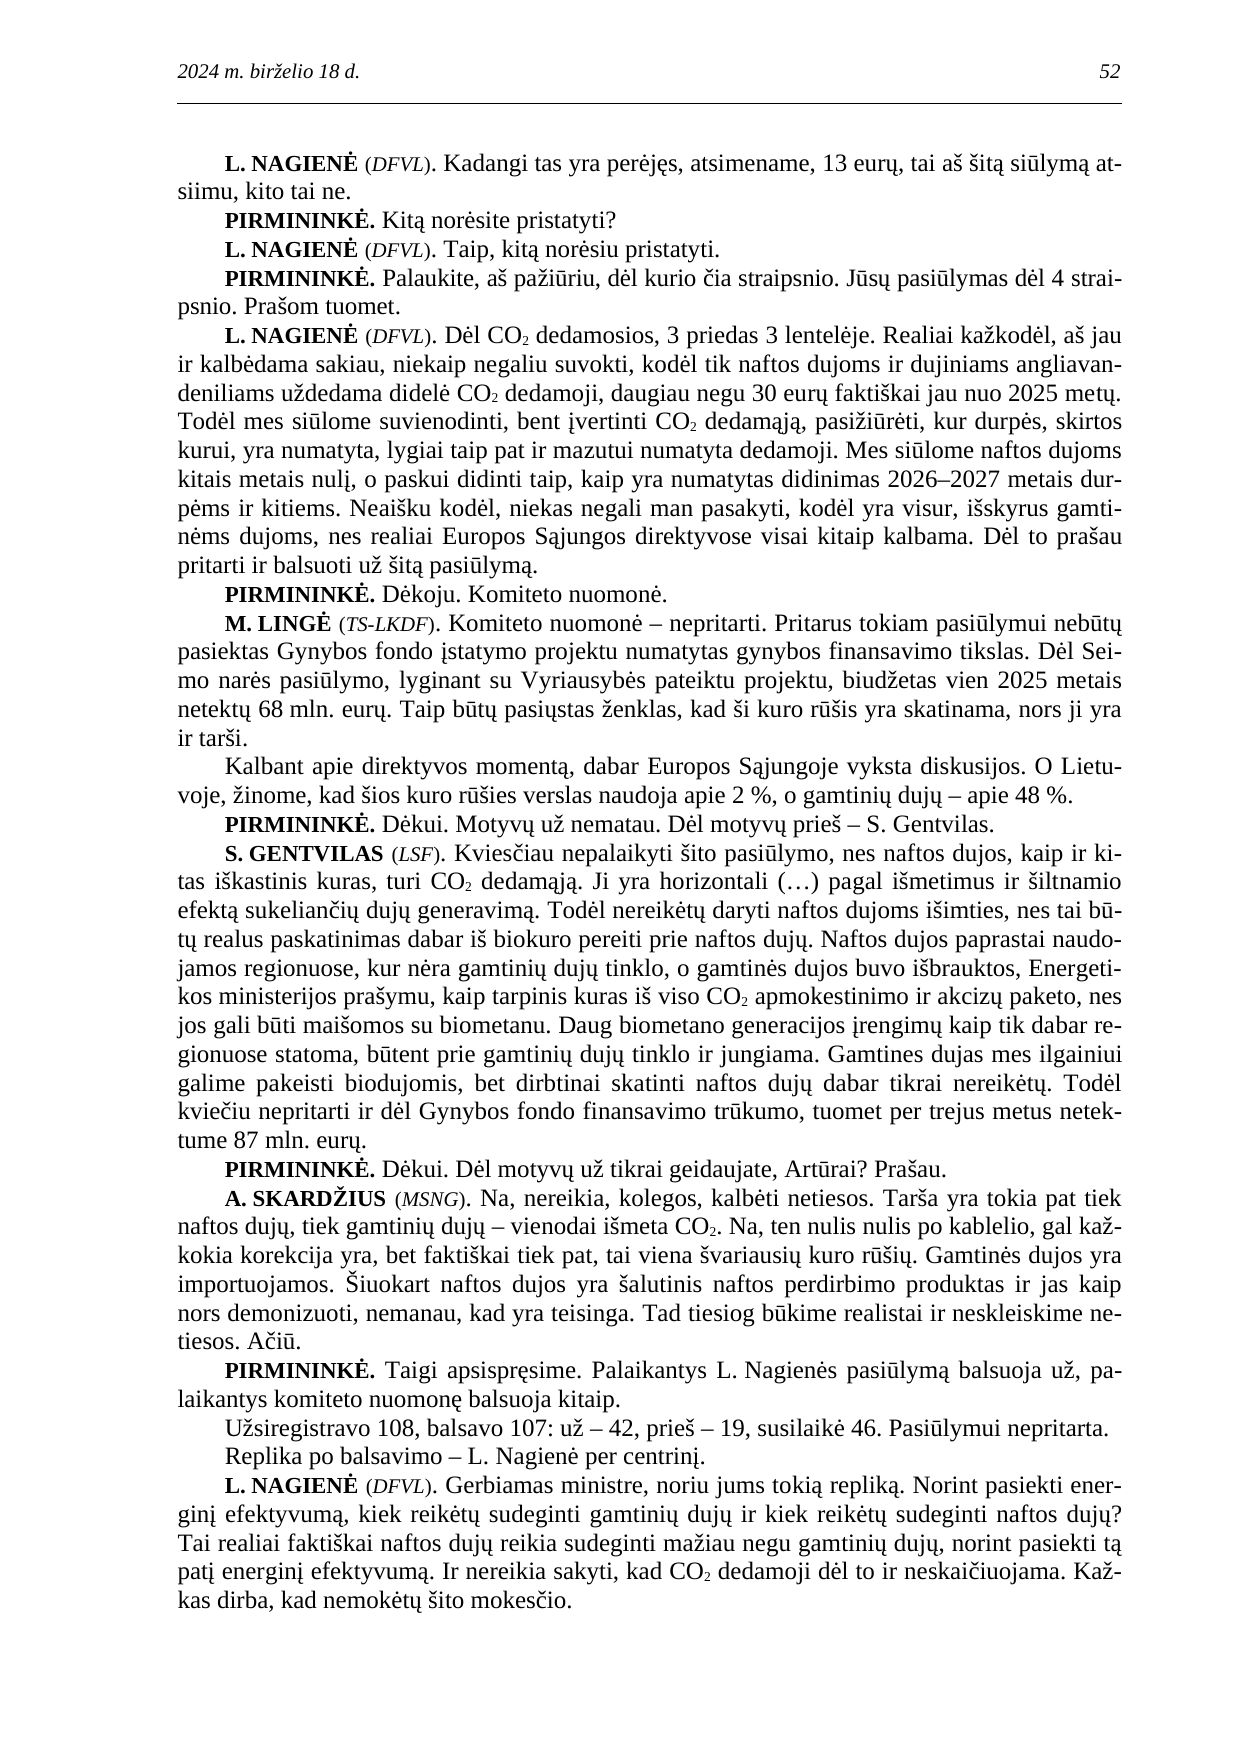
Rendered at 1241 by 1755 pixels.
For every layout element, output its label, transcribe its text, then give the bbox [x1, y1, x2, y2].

text L. NAGIENĖ (DFVL). Ka­dan­gi tas yra per­ėjęs, at­si­me­na­me, 13 eu­rų, tai aš ši­tą siū­ly­mą at­si­i­mu, ki­to tai ne. [177, 148, 1122, 205]
text PIRMININKĖ. Tai­gi ap­si­sprę­si­me. Pa­lai­kan­tys L. Na­gie­nės pa­siū­ly­mą bal­suo­ja už, pa­lai­kan­tys ko­mi­te­to nuo­mo­nę bal­suo­ja ki­taip. [177, 1355, 1122, 1413]
text PIRMININKĖ. Dė­ko­ju. Ko­mi­te­to nuo­mo­nė. [177, 579, 1122, 608]
text L. NAGIENĖ (DFVL). Ger­bia­mas mi­nist­re, no­riu jums to­kią re­pli­ką. No­rint pa­siek­ti ener­gi­nį efek­ty­vu­mą, kiek rei­kė­tų su­de­gin­ti gam­ti­nių du­jų ir kiek rei­kė­tų su­de­gin­ti naf­tos du­jų? Tai re­a­liai fak­tiš­kai naf­tos du­jų rei­kia su­de­gin­ti ma­žiau ne­gu gam­ti­nių du­jų, no­rint pa­siek­ti tą pa­tį ener­gi­nį efek­ty­vu­mą. Ir ne­rei­kia sa­ky­ti, kad CO2 de­da­mo­ji dėl to ir ne­skai­čiuo­ja­ma. Kaž­kas dir­ba, kad ne­mo­kė­tų ši­to mo­kes­čio. [177, 1470, 1122, 1614]
text PIRMININKĖ. Dė­kui. Dėl mo­ty­vų už tik­rai gei­dau­ja­te, Ar­tū­rai? Pra­šau. [177, 1154, 1122, 1183]
text A. SKARDŽIUS (MSNG). Na, ne­rei­kia, ko­le­gos, kal­bė­ti ne­tie­sos. Tar­ša yra to­kia pat tiek naf­tos du­jų, tiek gam­ti­nių du­jų – vie­no­dai iš­me­ta CO2. Na, ten nu­lis nu­lis po kab­le­lio, gal kaž­ko­kia ko­rek­ci­ja yra, bet fak­tiš­kai tiek pat, tai vie­na šva­riau­sių ku­ro rū­šių. Gam­ti­nės du­jos yra im­por­tuo­ja­mos. Šiuo­kart naf­tos du­jos yra ša­lu­ti­nis naf­tos per­dir­bi­mo pro­duk­tas ir jas kaip nors de­mo­ni­zuo­ti, ne­ma­nau, kad yra tei­sin­ga. Tad tie­siog bū­ki­me re­a­lis­tai ir ne­skleis­ki­me ne­tie­sos. Ačiū. [177, 1183, 1122, 1355]
text M. LINGĖ (TS-LKDF). Ko­mi­te­to nuo­mo­nė – ne­pri­tar­ti. Pri­ta­rus to­kiam pa­siū­ly­mui ne­bū­tų pa­siek­tas Gy­ny­bos fon­do įsta­ty­mo pro­jek­tu nu­ma­ty­tas gy­ny­bos fi­nan­sa­vi­mo tiks­las. Dėl Sei­mo na­rės pa­siū­ly­mo, ly­gi­nant su Vy­riau­sy­bės pa­teik­tu pro­jek­tu, biu­dže­tas vien 2025 me­tais ne­tek­tų 68 mln. eu­rų. Taip bū­tų pa­siųs­tas žen­klas, kad ši ku­ro rū­šis yra ska­ti­na­ma, nors ji yra ir tar­ši. [177, 608, 1122, 751]
text Už­si­re­gist­ra­vo 108, bal­sa­vo 107: už – 42, prieš – 19, su­si­lai­kė 46. Pa­siū­ly­mui ne­pri­tar­ta. [177, 1413, 1122, 1441]
text PIRMININKĖ. Dė­kui. Mo­ty­vų už ne­ma­tau. Dėl mo­ty­vų prieš – S. Gent­vi­las. [177, 809, 1122, 838]
text S. GENTVILAS (LSF). Kvies­čiau ne­pa­lai­ky­ti ši­to pa­siū­ly­mo, nes naf­tos du­jos, kaip ir ki­tas iš­kas­ti­nis ku­ras, tu­ri CO2 de­da­mą­ją. Ji yra ho­ri­zon­ta­li (…) pa­gal iš­me­ti­mus ir šilt­na­mio efek­tą su­ke­lian­čių du­jų ge­ne­ra­vi­mą. To­dėl ne­rei­kė­tų da­ry­ti naf­tos du­joms iš­im­ties, nes tai bū­tų re­a­lus pa­ska­ti­ni­mas da­bar iš bio­ku­ro per­ei­ti prie naf­tos du­jų. Naf­tos du­jos pa­pras­tai nau­do­ja­mos re­gio­nuo­se, kur nė­ra gam­ti­nių du­jų tin­klo, o gam­ti­nės du­jos bu­vo iš­brauk­tos, Ener­ge­ti­kos mi­nis­te­ri­jos pra­šy­mu, kaip tar­pi­nis ku­ras iš vi­so CO2 ap­mo­kes­ti­ni­mo ir ak­ci­zų pa­ke­to, nes jos ga­li bū­ti mai­šo­mos su bio­me­ta­nu. Daug bio­me­ta­no ge­ne­ra­ci­jos įren­gi­mų kaip tik da­bar re­gio­nuo­se sta­to­ma, bū­tent prie gam­ti­nių du­jų tin­klo ir jun­gia­ma. Gam­ti­nes du­jas mes il­gai­niui ga­li­me pa­keis­ti bio­du­jo­mis, bet dirb­ti­nai ska­tin­ti naf­tos du­jų da­bar tik­rai ne­rei­kė­tų. To­dėl kvie­čiu ne­pri­tar­ti ir dėl Gy­ny­bos fon­do fi­nan­sa­vi­mo trū­ku­mo, tuo­met per tre­jus me­tus ne­tek­tu­me 87 mln. eu­rų. [177, 838, 1122, 1154]
text PIRMININKĖ. Ki­tą no­rė­si­te pri­sta­ty­ti? [177, 205, 1122, 234]
text Re­pli­ka po bal­sa­vi­mo – L. Na­gie­nė per cen­tri­nį. [177, 1441, 1122, 1470]
text Kal­bant apie di­rek­ty­vos mo­men­tą, da­bar Eu­ro­pos Są­jun­go­je vyks­ta dis­ku­si­jos. O Lie­tu­vo­je, ži­no­me, kad šios ku­ro rū­šies ver­slas nau­do­ja­ apie 2 %, o gam­ti­nių du­jų – apie 48 %. [177, 751, 1122, 809]
text PIRMININKĖ. Pa­lau­ki­te, aš pa­žiū­riu, dėl ku­rio čia straips­nio. Jū­sų pa­siū­ly­mas dėl 4 strai­ps­nio. Pra­šom tuo­met. [177, 263, 1122, 320]
text L. NAGIENĖ (DFVL). Taip, ki­tą no­rė­siu pri­sta­ty­ti. [177, 234, 1122, 263]
text L. NAGIENĖ (DFVL). Dėl CO2 de­da­mo­sios, 3 prie­das 3 len­te­lė­je. Re­a­liai kaž­ko­dėl, aš jau ir kal­bė­da­ma sa­kiau, nie­kaip ne­ga­liu su­vok­ti, ko­dėl tik naf­tos du­joms ir du­ji­niams an­glia­van­de­ni­liams už­de­da­ma di­de­lė CO2 de­da­mo­ji, dau­giau ne­gu 30 eu­rų fak­tiš­kai jau nuo 2025 me­tų. To­dėl mes siū­lo­me su­vie­no­din­ti, bent įver­tin­ti CO2 de­da­mą­ją, pa­si­žiū­rė­ti, kur dur­pės, skir­tos ku­rui, yra nu­ma­ty­ta, ly­giai taip pat ir ma­zu­tui nu­ma­ty­ta de­da­mo­ji. Mes siū­lo­me naf­tos du­joms ki­tais me­tais nu­lį, o pas­kui di­din­ti taip, kaip yra nu­ma­ty­tas di­di­ni­mas 2026–2027 me­tais dur­pėms ir ki­tiems. Ne­aiš­ku ko­dėl, nie­kas ne­ga­li man pa­sa­ky­ti, ko­dėl yra vi­sur, iš­sky­rus gam­ti­nėms du­joms, nes re­a­liai Eu­ro­pos Są­jun­gos di­rek­ty­vo­se vi­sai ki­taip kal­ba­ma. Dėl to pra­šau pri­tar­ti ir bal­suo­ti už ši­tą pa­siū­ly­mą. [177, 320, 1122, 579]
